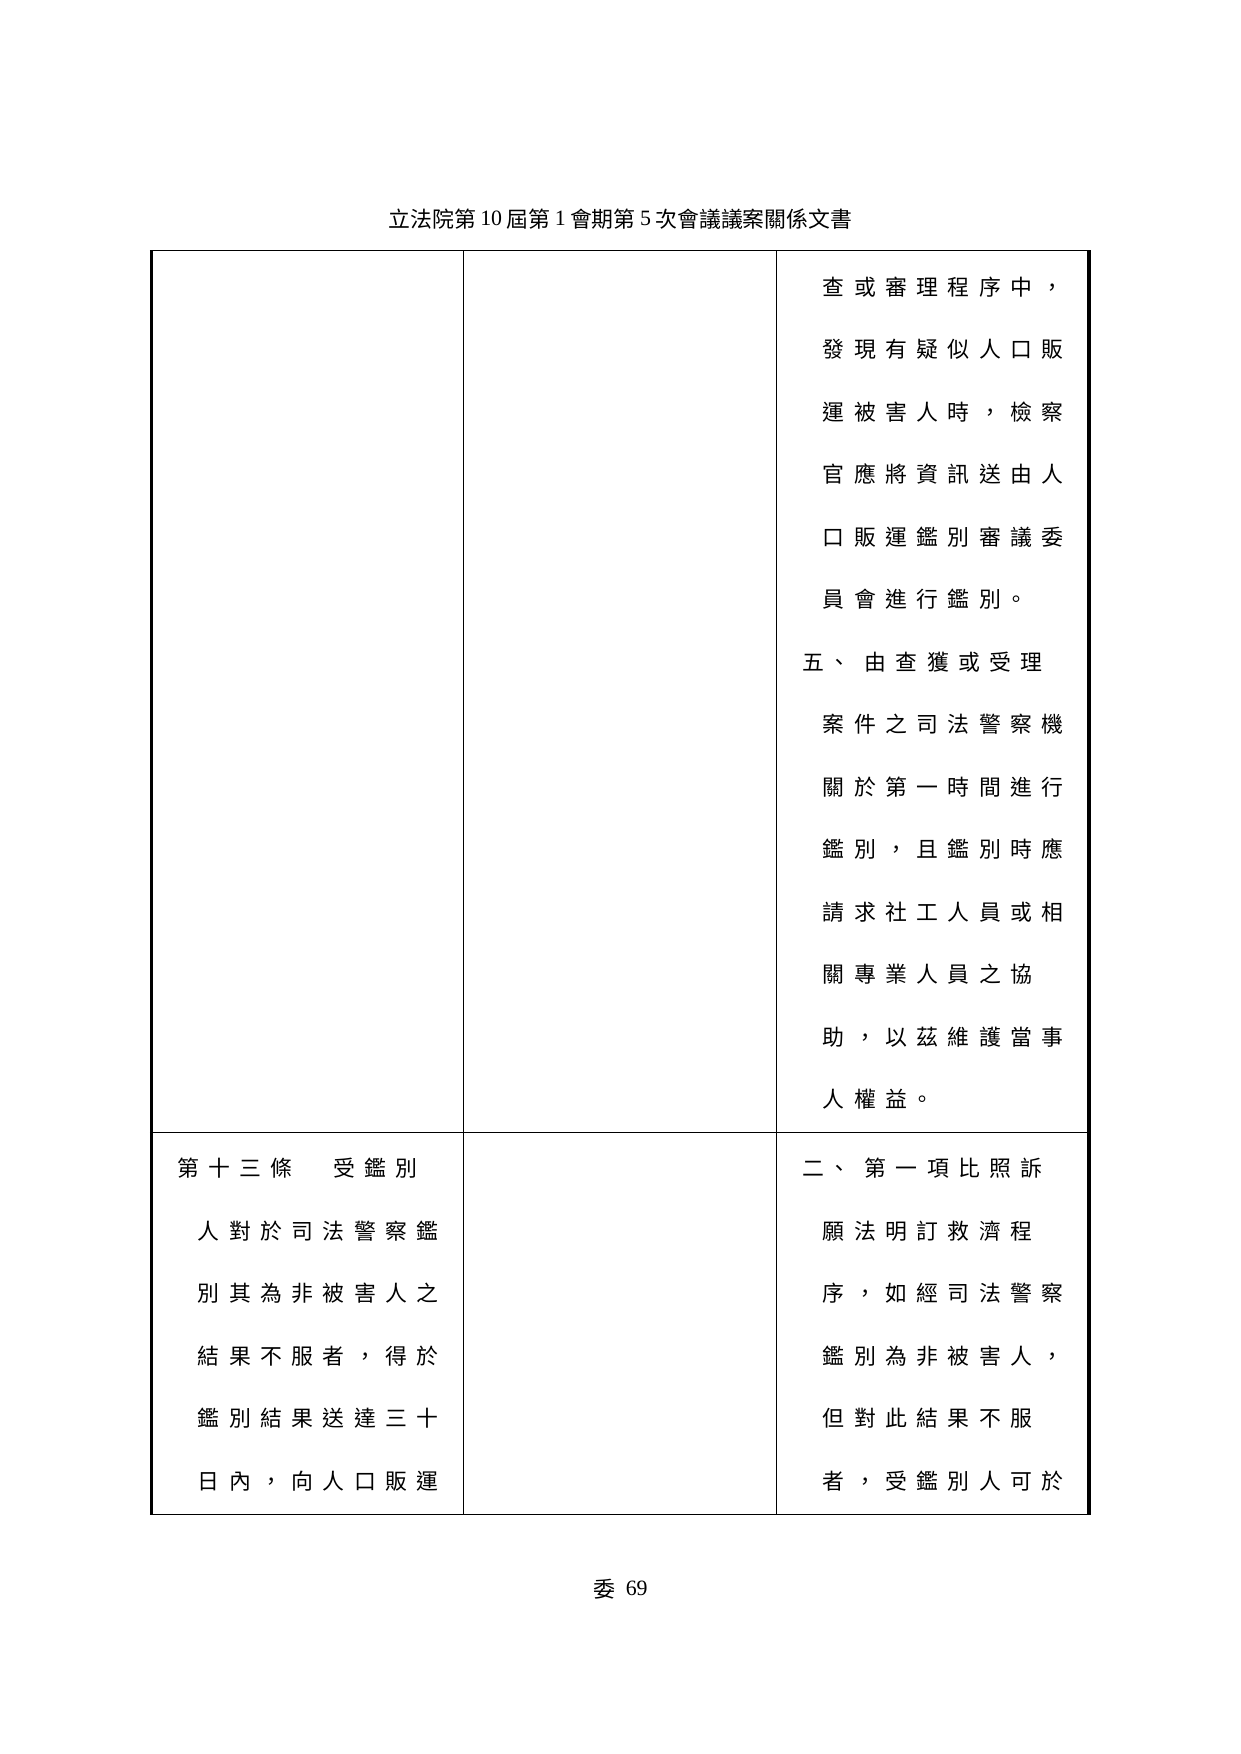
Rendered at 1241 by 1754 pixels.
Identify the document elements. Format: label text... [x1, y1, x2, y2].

table_cell [464, 251, 776, 1132]
table_cell 查或審理程序中，發現有疑似人口販運被害人時，檢察官應將資訊送由人口販運鑑別審議委員會進行鑑別。 五、由查獲或受理案件之司法警察機關於第一時間進行鑑別，且鑑別時應請求社工人員或相關專業人員之協助，以茲維護當事人權益。 [777, 251, 1087, 1132]
table_cell 第十二條 發現疑似人口販運案件時，應即進行人口販運被害人之鑑別。 由司法警察機關查獲或受理疑似人口販運案件時，由司法警察進行人口販運被害人之鑑別；偵查中或法院審理中，檢察官或法院發現疑似人口販運被害人時，由人口販運被害人鑑別審議委員會鑑別之。 鑑別人員於鑑別中，應請求社工人員或相關專業人員協助。 鑑別人員實施人口販運被害人鑑別前，應告知受鑑別人後續處理流程及相關保護措施。 [153, 251, 463, 1132]
table_cell [464, 1133, 776, 1514]
table_cell 一、本條新增。 二、第一項比照訴願法明訂救濟程序，如經司法警察鑑別為非被害人，但對此結果不服者，受鑑別人可於三十日內向人口販運被害人鑑別審議委員會提出再鑑別之申請，以保障當事人權益。 三、為避免犯罪行為人濫用協助資源，或意圖於接受協助過程中影響訴訟程序、事證或其他被害人安全，第二項明訂於特殊情事中，檢察官或司法警察得向人口販運被害人鑑別審議委員提出申請，對已經鑑別為被害人者進行再鑑別。 三、第三項明訂審議委員會於受理後做出再鑑別決定之時限。 [777, 1133, 1087, 1514]
table_cell 第十三條 受鑑別人對於司法警察鑑別其為非被害人之結果不服者，得於鑑別結果送達三十日內，向人口販運 [153, 1133, 463, 1514]
